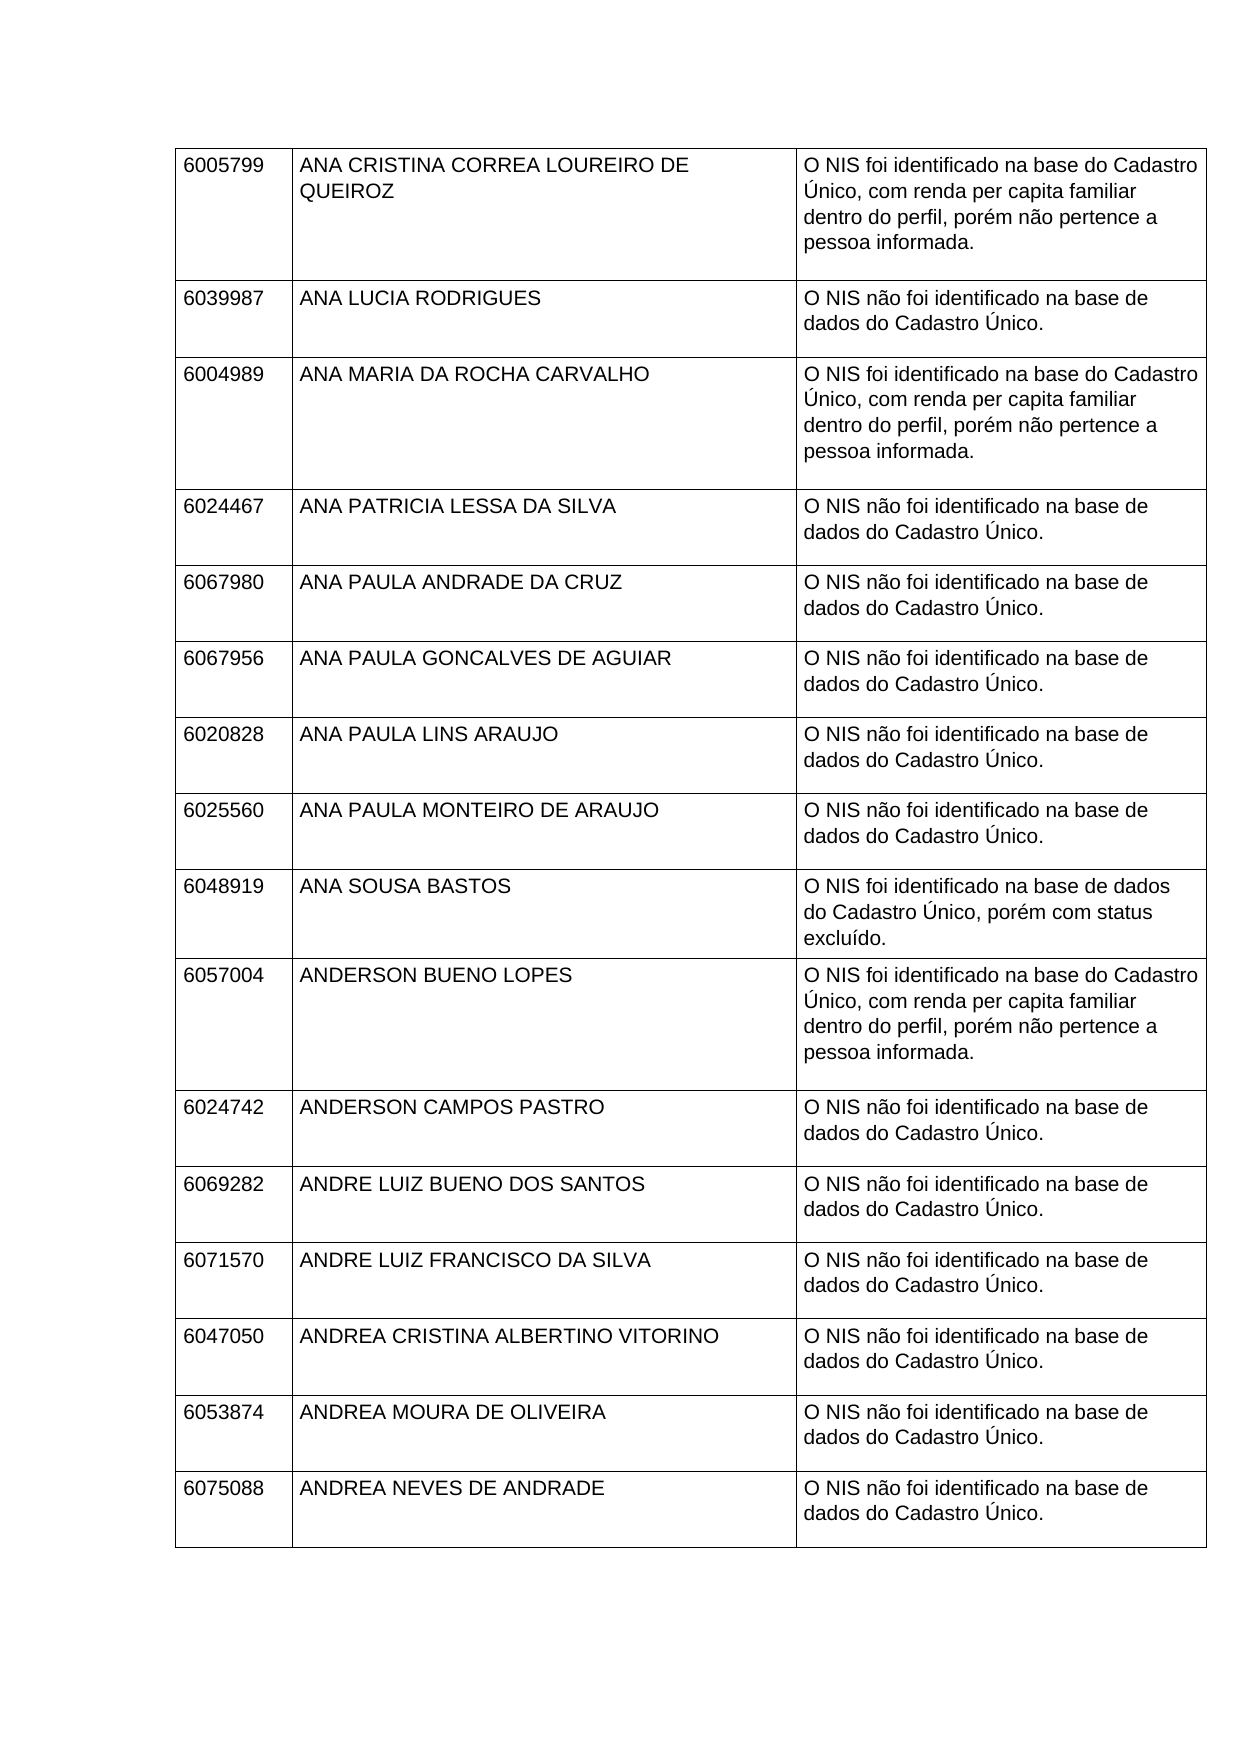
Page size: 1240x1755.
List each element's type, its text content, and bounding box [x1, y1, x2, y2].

table_cell 6067980 [176, 566, 292, 641]
table_cell O NIS não foi identificado na base de dados do Cadastro Único. [797, 642, 1206, 717]
table_cell 6071570 [176, 1243, 292, 1318]
table_cell 6025560 [176, 794, 292, 869]
table_cell 6057004 [176, 959, 292, 1090]
table_cell 6020828 [176, 718, 292, 793]
table_cell ANDRE LUIZ BUENO DOS SANTOS [293, 1167, 796, 1242]
table_cell O NIS não foi identificado na base de dados do Cadastro Único. [797, 490, 1206, 565]
table_cell ANA CRISTINA CORREA LOUREIRO DE QUEIROZ [293, 149, 796, 280]
table_cell ANA PAULA MONTEIRO DE ARAUJO [293, 794, 796, 869]
table_cell O NIS não foi identificado na base de dados do Cadastro Único. [797, 1319, 1206, 1394]
table_cell O NIS não foi identificado na base de dados do Cadastro Único. [797, 794, 1206, 869]
table_cell ANDREA CRISTINA ALBERTINO VITORINO [293, 1319, 796, 1394]
table_cell 6048919 [176, 870, 292, 958]
table_cell ANA PAULA ANDRADE DA CRUZ [293, 566, 796, 641]
table_cell ANDERSON CAMPOS PASTRO [293, 1091, 796, 1166]
table_cell ANDRE LUIZ FRANCISCO DA SILVA [293, 1243, 796, 1318]
table_cell 6047050 [176, 1319, 292, 1394]
table_cell 6069282 [176, 1167, 292, 1242]
table_cell 6039987 [176, 281, 292, 357]
table_cell ANA PATRICIA LESSA DA SILVA [293, 490, 796, 565]
table_cell ANDERSON BUENO LOPES [293, 959, 796, 1090]
table_cell 6004989 [176, 358, 292, 489]
table_cell O NIS foi identificado na base de dados do Cadastro Único, porém com status excluído. [797, 870, 1206, 958]
table_cell ANA SOUSA BASTOS [293, 870, 796, 958]
table_cell O NIS não foi identificado na base de dados do Cadastro Único. [797, 718, 1206, 793]
table_cell O NIS foi identificado na base do Cadastro Único, com renda per capita familiar dentro do perfil, porém não pertence a pessoa informada. [797, 358, 1206, 489]
table_cell ANDREA MOURA DE OLIVEIRA [293, 1396, 796, 1471]
table_cell 6024742 [176, 1091, 292, 1166]
table_cell ANA PAULA LINS ARAUJO [293, 718, 796, 793]
table_cell ANA MARIA DA ROCHA CARVALHO [293, 358, 796, 489]
table_cell O NIS não foi identificado na base de dados do Cadastro Único. [797, 1472, 1206, 1547]
table_cell O NIS foi identificado na base do Cadastro Único, com renda per capita familiar dentro do perfil, porém não pertence a pessoa informada. [797, 149, 1206, 280]
table_cell ANA PAULA GONCALVES DE AGUIAR [293, 642, 796, 717]
table_cell 6024467 [176, 490, 292, 565]
table_cell 6075088 [176, 1472, 292, 1547]
table_cell O NIS não foi identificado na base de dados do Cadastro Único. [797, 566, 1206, 641]
table_cell O NIS não foi identificado na base de dados do Cadastro Único. [797, 281, 1206, 357]
table_cell O NIS não foi identificado na base de dados do Cadastro Único. [797, 1167, 1206, 1242]
table_cell O NIS não foi identificado na base de dados do Cadastro Único. [797, 1091, 1206, 1166]
table_cell ANDREA NEVES DE ANDRADE [293, 1472, 796, 1547]
table_cell 6005799 [176, 149, 292, 280]
table_cell 6053874 [176, 1396, 292, 1471]
table_cell O NIS não foi identificado na base de dados do Cadastro Único. [797, 1243, 1206, 1318]
table_cell ANA LUCIA RODRIGUES [293, 281, 796, 357]
table_cell 6067956 [176, 642, 292, 717]
table_cell O NIS não foi identificado na base de dados do Cadastro Único. [797, 1396, 1206, 1471]
table_cell O NIS foi identificado na base do Cadastro Único, com renda per capita familiar dentro do perfil, porém não pertence a pessoa informada. [797, 959, 1206, 1090]
